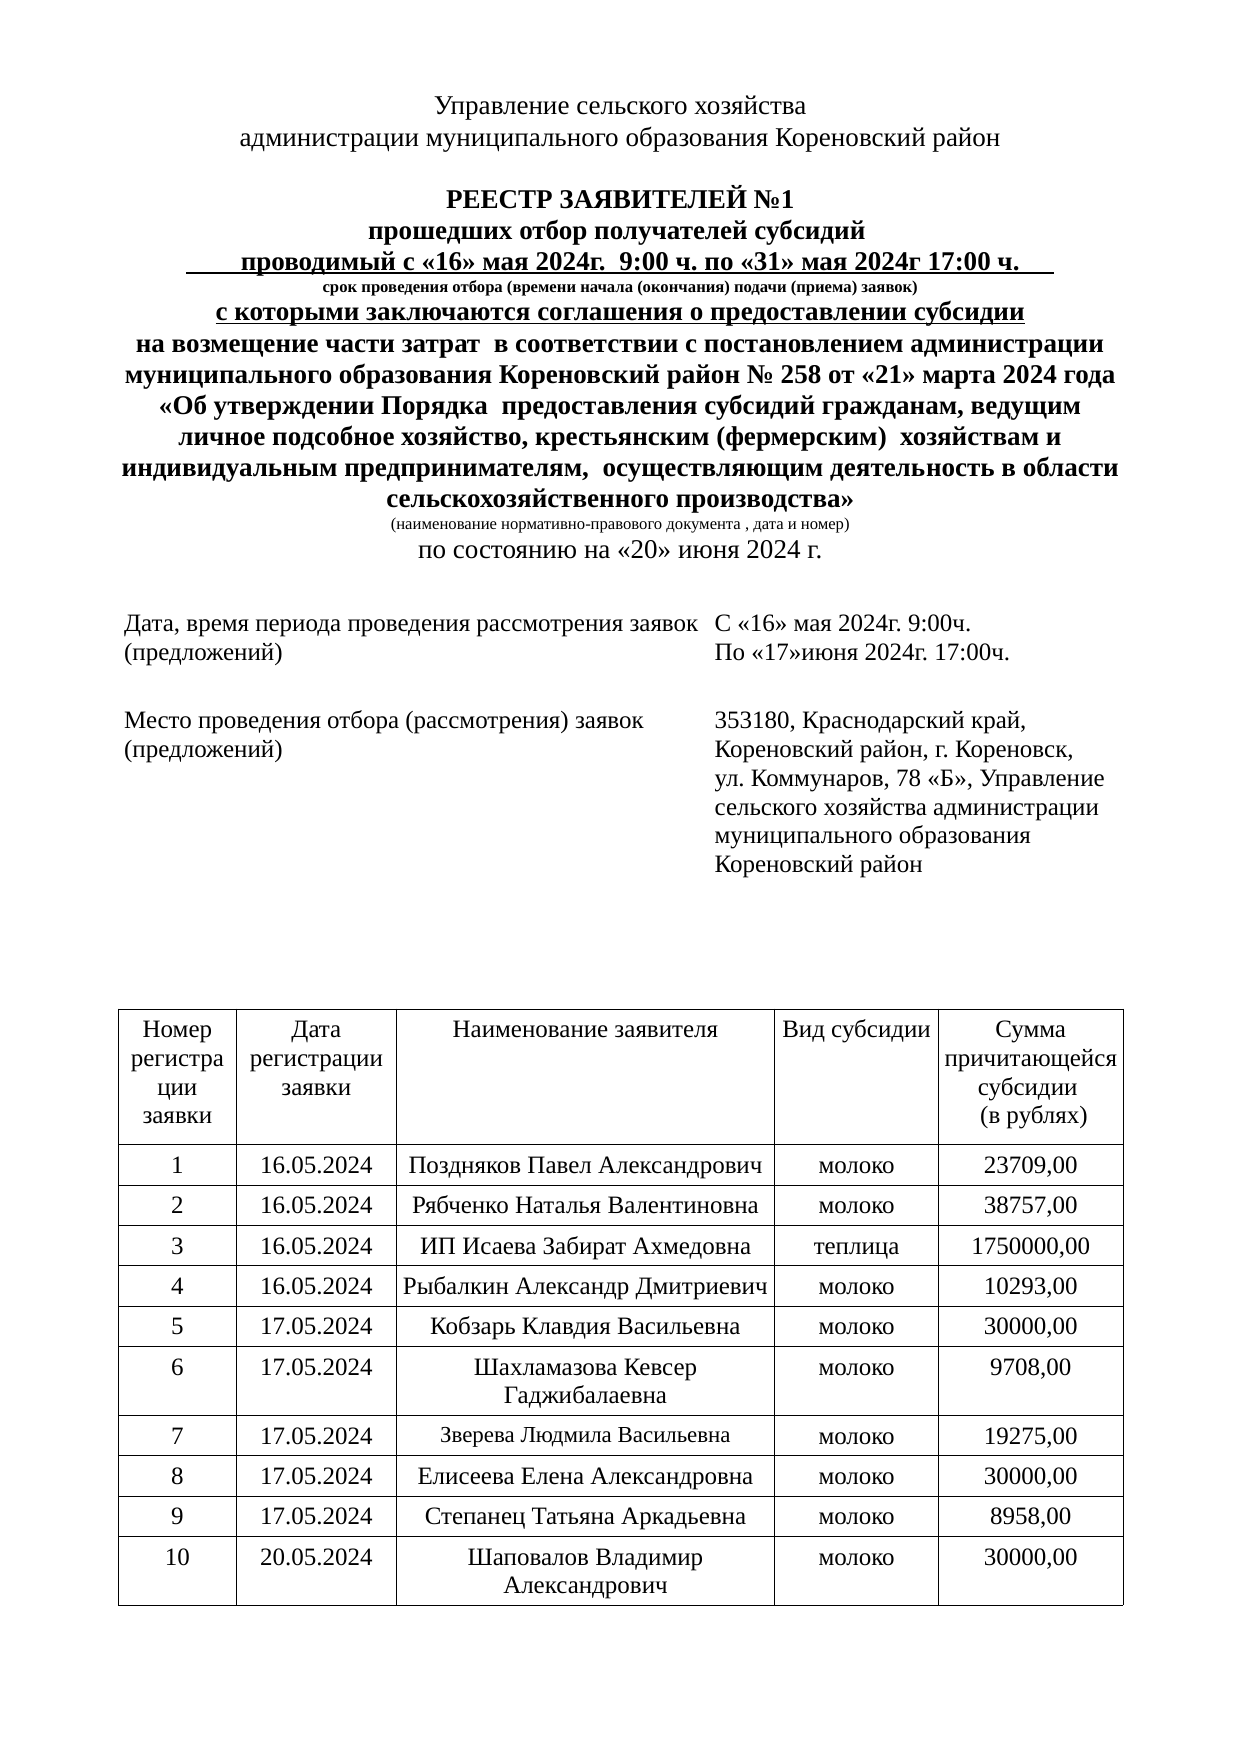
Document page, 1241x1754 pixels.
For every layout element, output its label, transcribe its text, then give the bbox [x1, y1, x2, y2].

table_cell 16.05.2024 [237, 1226, 396, 1265]
table_header Вид субсидии [775, 1010, 938, 1144]
table_cell молоко [775, 1145, 938, 1185]
table_cell 17.05.2024 [237, 1347, 396, 1415]
table_cell 6 [119, 1347, 236, 1415]
table_cell Место проведения отбора (рассмотрения) заявок (предложений) [118, 671, 708, 884]
table_cell 10293,00 [939, 1266, 1123, 1306]
table_cell 23709,00 [939, 1145, 1123, 1185]
table_cell Поздняков Павел Александрович [397, 1145, 774, 1185]
table_cell 16.05.2024 [237, 1186, 396, 1225]
text проводимый с «16» мая 2024г. 9:00 ч. по «31» мая 2024г 17:00 ч. [118, 245, 1122, 276]
table_cell 353180, Краснодарский край, Кореновский район, г. Кореновск, ул. Коммунаров, 78 «Б», Управление сельского хозяйства администрации муниципального образования Кореновский район [709, 671, 1128, 884]
table_cell 17.05.2024 [237, 1307, 396, 1346]
text с которыми заключаются соглашения о предоставлении субсидии [118, 296, 1122, 327]
table_cell Шаповалов Владимир Александрович [397, 1537, 774, 1605]
table_cell 16.05.2024 [237, 1145, 396, 1185]
table_cell 4 [119, 1266, 236, 1306]
table_cell 9708,00 [939, 1347, 1123, 1415]
table_cell молоко [775, 1186, 938, 1225]
table_cell Елисеева Елена Александровна [397, 1456, 774, 1496]
table_cell 20.05.2024 [237, 1537, 396, 1605]
table_cell 1 [119, 1145, 236, 1185]
table_cell 1750000,00 [939, 1226, 1123, 1265]
table_cell 19275,00 [939, 1416, 1123, 1455]
table_cell 9 [119, 1497, 236, 1536]
table_cell Кобзарь Клавдия Васильевна [397, 1307, 774, 1346]
table_cell 38757,00 [939, 1186, 1123, 1225]
text по состоянию на «20» июня 2024 г. [118, 533, 1122, 564]
table_cell 30000,00 [939, 1456, 1123, 1496]
text Управление сельского хозяйства [118, 89, 1122, 121]
text РЕЕСТР ЗАЯВИТЕЛЕЙ №1 [118, 183, 1122, 214]
text администрации муниципального образования Кореновский район [118, 121, 1122, 152]
table_cell 8 [119, 1456, 236, 1496]
table_cell 3 [119, 1226, 236, 1265]
text (наименование нормативно-правового документа , дата и номер) [118, 513, 1122, 533]
table_cell молоко [775, 1537, 938, 1605]
table_cell 10 [119, 1537, 236, 1605]
table_header Дата регистрации заявки [237, 1010, 396, 1144]
table_cell ИП Исаева Забират Ахмедовна [397, 1226, 774, 1265]
table_header Наименование заявителя [397, 1010, 774, 1144]
table_header С «16» мая 2024г. 9:00ч. По «17»июня 2024г. 17:00ч. [709, 602, 1128, 671]
table_cell 5 [119, 1307, 236, 1346]
text на возмещение части затрат в соответствии с постановлением администрации муниципального образования Кореновский район № 258 от «21» марта 2024 года «Об утверждении Порядка предоставления субсидий гражданам, ведущим личное подсобное хозяйство, крестьянским (фермерским) хозяйствам и индивидуальным предпринимателям, осуществляющим деятельность в области сельскохозяйственного производства» [118, 327, 1122, 513]
table_cell молоко [775, 1416, 938, 1455]
text прошедших отбор получателей субсидий [118, 214, 1122, 245]
table_cell молоко [775, 1456, 938, 1496]
table_cell Рябченко Наталья Валентиновна [397, 1186, 774, 1225]
table_cell Рыбалкин Александр Дмитриевич [397, 1266, 774, 1306]
table_cell молоко [775, 1497, 938, 1536]
table_cell 16.05.2024 [237, 1266, 396, 1306]
table_cell 30000,00 [939, 1537, 1123, 1605]
table_cell Шахламазова Кевсер Гаджибалаевна [397, 1347, 774, 1415]
table_cell Степанец Татьяна Аркадьевна [397, 1497, 774, 1536]
table_header Сумма причитающейся субсидии (в рублях) [939, 1010, 1123, 1144]
table_cell 17.05.2024 [237, 1497, 396, 1536]
table_cell молоко [775, 1266, 938, 1306]
text срок проведения отбора (времени начала (окончания) подачи (приема) заявок) [118, 276, 1122, 296]
table_cell молоко [775, 1307, 938, 1346]
table_cell 7 [119, 1416, 236, 1455]
table_cell теплица [775, 1226, 938, 1265]
table_cell 17.05.2024 [237, 1416, 396, 1455]
table_cell молоко [775, 1347, 938, 1415]
table_cell 30000,00 [939, 1307, 1123, 1346]
table_cell 8958,00 [939, 1497, 1123, 1536]
table_header Номер регистрации заявки [119, 1010, 236, 1144]
table_header Дата, время периода проведения рассмотрения заявок (предложений) [118, 602, 708, 671]
table_cell 2 [119, 1186, 236, 1225]
table_cell 17.05.2024 [237, 1456, 396, 1496]
table_cell Зверева Людмила Васильевна [397, 1416, 774, 1455]
